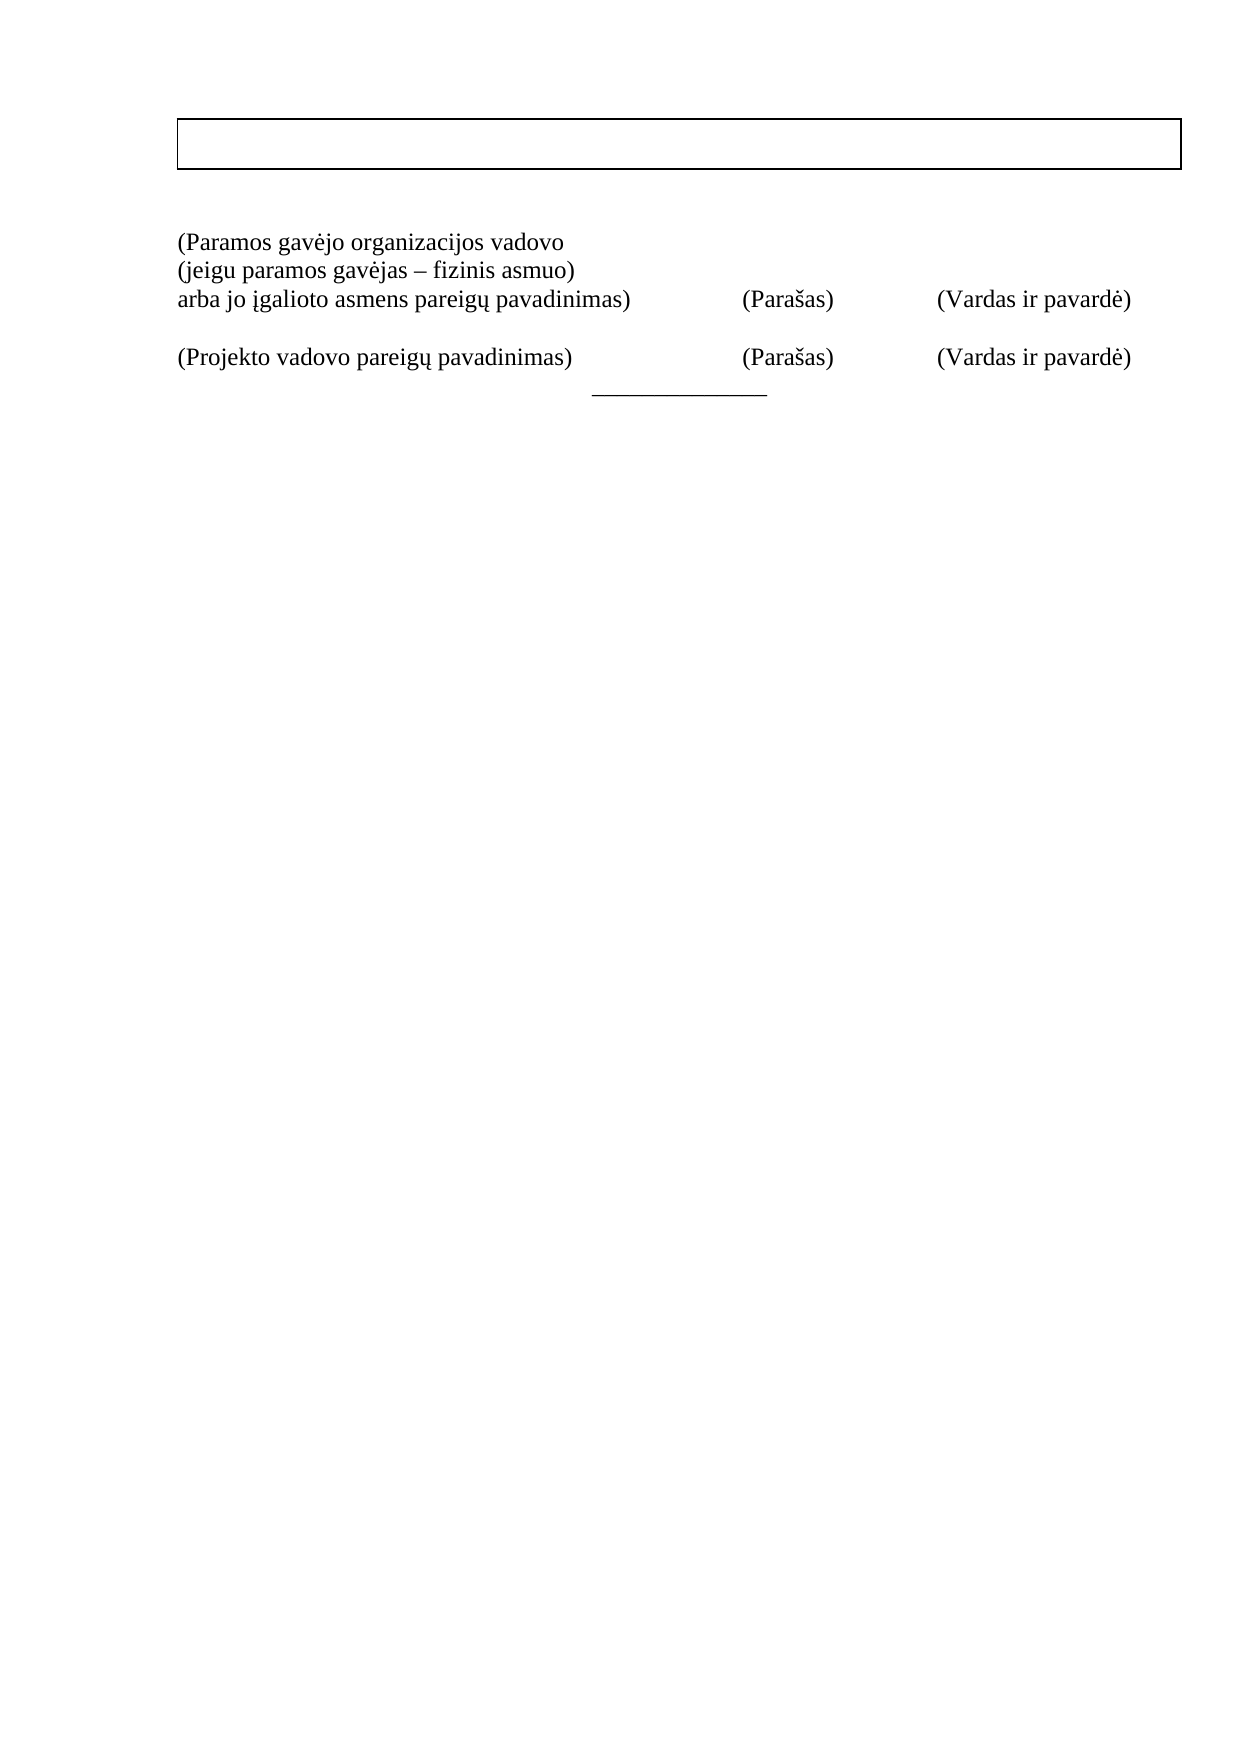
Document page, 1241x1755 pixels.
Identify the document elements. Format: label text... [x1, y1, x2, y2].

text (Projekto vadovo pareigų pavadinimas) (Parašas) (Vardas ir pavardė) [177, 342, 1181, 371]
text (Paramos gavėjo organizacijos vadovo [177, 227, 1181, 256]
text ______________ [177, 371, 1181, 399]
text (jeigu paramos gavėjas – fizinis asmuo) [177, 256, 1181, 284]
text arba jo įgalioto asmens pareigų pavadinimas) (Parašas) (Vardas ir pavardė) [177, 284, 1181, 313]
